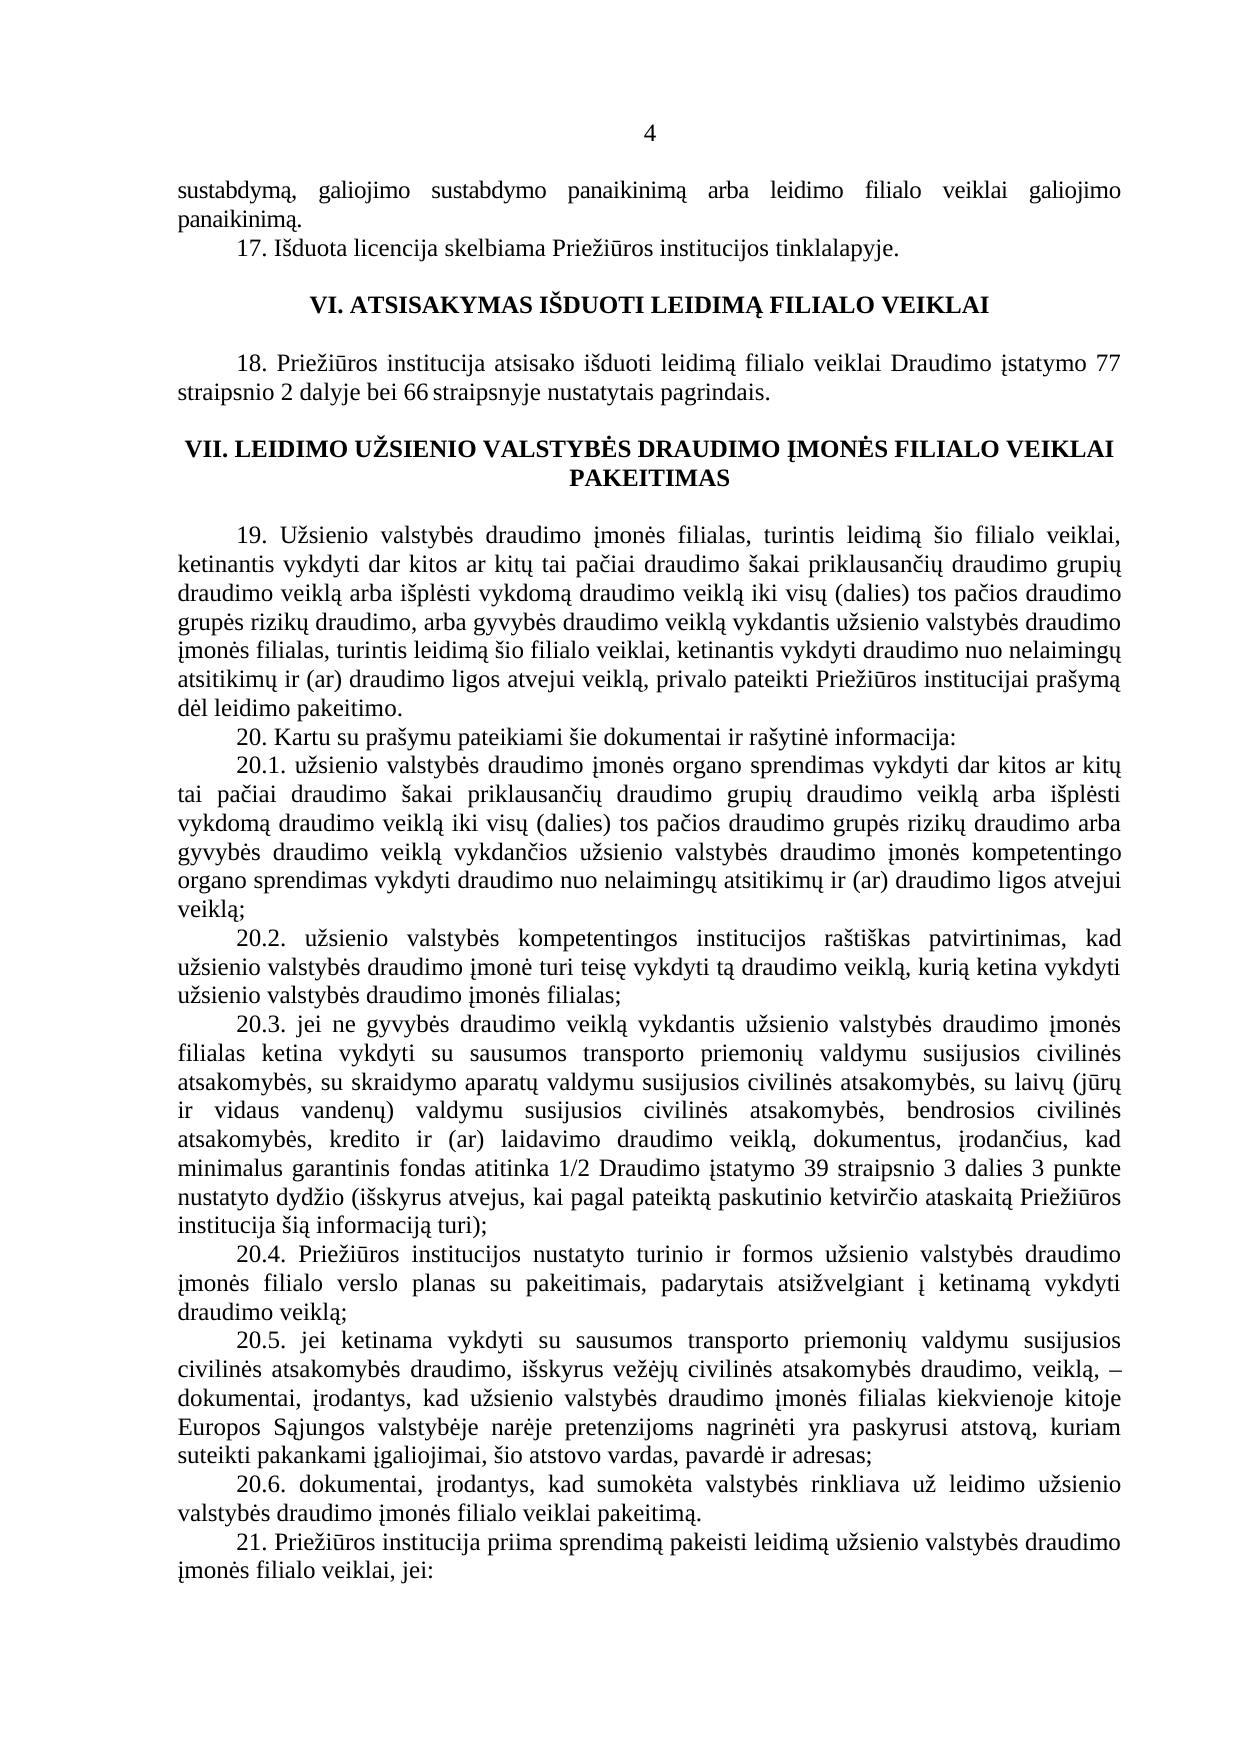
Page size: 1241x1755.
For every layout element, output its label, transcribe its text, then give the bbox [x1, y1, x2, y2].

text 20.6. dokumentai, įrodantys, kad sumokėta valstybės rinkliava už leidimo užsienio valstybės draudimo įmonės filialo veiklai pakeitimą. [177, 1469, 1122, 1527]
text sustabdymą, galiojimo sustabdymo panaikinimą arba leidimo filialo veiklai galiojimo panaikinimą. [177, 176, 1122, 233]
text VII. LEIDIMO UŽSIENIO VALSTYBĖS DRAUDIMO ĮMONĖS FILIALO VEIKLAI PAKEITIMAS [177, 434, 1122, 492]
text 21. Priežiūros institucija priima sprendimą pakeisti leidimą užsienio valstybės draudimo įmonės filialo veiklai, jei: [177, 1527, 1122, 1584]
text 20.2. užsienio valstybės kompetentingos institucijos raštiškas patvirtinimas, kad užsienio valstybės draudimo įmonė turi teisę vykdyti tą draudimo veiklą, kurią ketina vykdyti užsienio valstybės draudimo įmonės filialas; [177, 923, 1122, 1009]
text 20.3. jei ne gyvybės draudimo veiklą vykdantis užsienio valstybės draudimo įmonės filialas ketina vykdyti su sausumos transporto priemonių valdymu susijusios civilinės atsakomybės, su skraidymo aparatų valdymu susijusios civilinės atsakomybės, su laivų (jūrų ir vidaus vandenų) valdymu susijusios civilinės atsakomybės, bendrosios civilinės atsakomybės, kredito ir (ar) laidavimo draudimo veiklą, dokumentus, įrodančius, kad minimalus garantinis fondas atitinka 1/2 Draudimo įstatymo 39 straipsnio 3 dalies 3 punkte nustatyto dydžio (išskyrus atvejus, kai pagal pateiktą paskutinio ketvirčio ataskaitą Priežiūros institucija šią informaciją turi); [177, 1009, 1122, 1239]
text 20.4. Priežiūros institucijos nustatyto turinio ir formos užsienio valstybės draudimo įmonės filialo verslo planas su pakeitimais, padarytais atsižvelgiant į ketinamą vykdyti draudimo veiklą; [177, 1239, 1122, 1326]
text 17. Išduota licencija skelbiama Priežiūros institucijos tinklalapyje. [177, 233, 1122, 262]
text VI. ATSISAKYMAS IŠDUOTI LEIDIMĄ FILIALO VEIKLAI [177, 291, 1122, 319]
text 19. Užsienio valstybės draudimo įmonės filialas, turintis leidimą šio filialo veiklai, ketinantis vykdyti dar kitos ar kitų tai pačiai draudimo šakai priklausančių draudimo grupių draudimo veiklą arba išplėsti vykdomą draudimo veiklą iki visų (dalies) tos pačios draudimo grupės rizikų draudimo, arba gyvybės draudimo veiklą vykdantis užsienio valstybės draudimo įmonės filialas, turintis leidimą šio filialo veiklai, ketinantis vykdyti draudimo nuo nelaimingų atsitikimų ir (ar) draudimo ligos atvejui veiklą, privalo pateikti Priežiūros institucijai prašymą dėl leidimo pakeitimo. [177, 521, 1122, 722]
text 20.1. užsienio valstybės draudimo įmonės organo sprendimas vykdyti dar kitos ar kitų tai pačiai draudimo šakai priklausančių draudimo grupių draudimo veiklą arba išplėsti vykdomą draudimo veiklą iki visų (dalies) tos pačios draudimo grupės rizikų draudimo arba gyvybės draudimo veiklą vykdančios užsienio valstybės draudimo įmonės kompetentingo organo sprendimas vykdyti draudimo nuo nelaimingų atsitikimų ir (ar) draudimo ligos atvejui veiklą; [177, 751, 1122, 923]
text 20. Kartu su prašymu pateikiami šie dokumentai ir rašytinė informacija: [177, 722, 1122, 751]
text 20.5. jei ketinama vykdyti su sausumos transporto priemonių valdymu susijusios civilinės atsakomybės draudimo, išskyrus vežėjų civilinės atsakomybės draudimo, veiklą, – dokumentai, įrodantys, kad užsienio valstybės draudimo įmonės filialas kiekvienoje kitoje Europos Sąjungos valstybėje narėje pretenzijoms nagrinėti yra paskyrusi atstovą, kuriam suteikti pakankami įgaliojimai, šio atstovo vardas, pavardė ir adresas; [177, 1326, 1122, 1469]
text 18. Priežiūros institucija atsisako išduoti leidimą filialo veiklai Draudimo įstatymo 77 straipsnio 2 dalyje bei 66 straipsnyje nustatytais pagrindais. [177, 348, 1122, 406]
